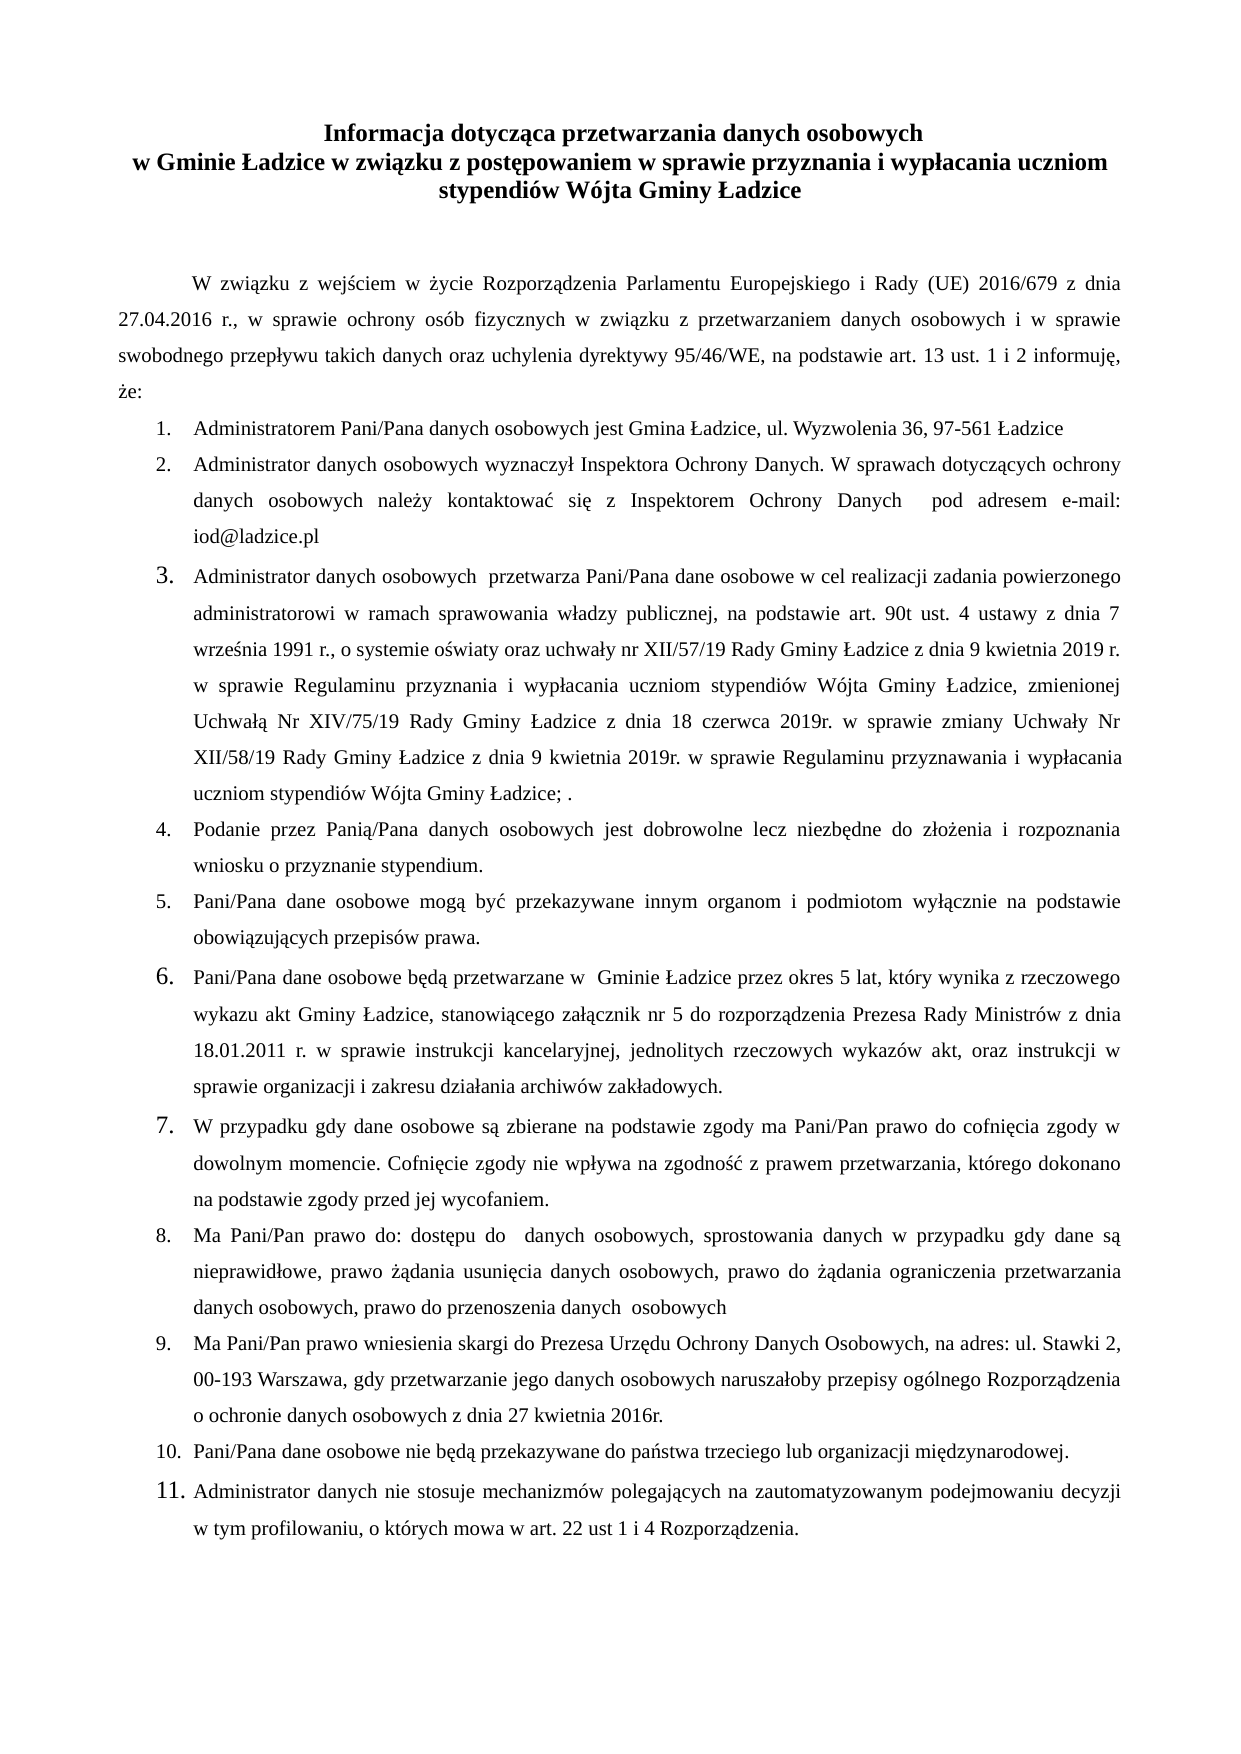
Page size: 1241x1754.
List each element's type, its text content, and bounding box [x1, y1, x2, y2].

list Pani/Pana dane osobowe nie będą przekazywane do państwa trzeciego lub organizacji międzynarodowej. [156, 1439, 1122, 1463]
list Administrator danych osobowych wyznaczył Inspektora Ochrony Danych. W sprawach dotyczących ochrony danych osobowych należy kontaktować się z Inspektorem Ochrony Danych pod adresem e-mail: iod@ladzice.pl [156, 452, 1122, 548]
list Administrator danych nie stosuje mechanizmów polegających na zautomatyzowanym podejmowaniu decyzji w tym profilowaniu, o których mowa w art. 22 ust 1 i 4 Rozporządzenia. [156, 1475, 1122, 1539]
list Pani/Pana dane osobowe mogą być przekazywane innym organom i podmiotom wyłącznie na podstawie obowiązujących przepisów prawa. [156, 889, 1122, 949]
list Ma Pani/Pan prawo wniesienia skargi do Prezesa Urzędu Ochrony Danych Osobowych, na adres: ul. Stawki 2, 00-193 Warszawa, gdy przetwarzanie jego danych osobowych naruszałoby przepisy ogólnego Rozporządzenia o ochronie danych osobowych z dnia 27 kwietnia 2016r. [156, 1331, 1122, 1427]
list Pani/Pana dane osobowe będą przetwarzane w Gminie Ładzice przez okres 5 lat, który wynika z rzeczowego wykazu akt Gminy Ładzice, stanowiącego załącznik nr 5 do rozporządzenia Prezesa Rady Ministrów z dnia 18.01.2011 r. w sprawie instrukcji kancelaryjnej, jednolitych rzeczowych wykazów akt, oraz instrukcji w sprawie organizacji i zakresu działania archiwów zakładowych. [156, 961, 1122, 1098]
list Administrator danych osobowych przetwarza Pani/Pana dane osobowe w cel realizacji zadania powierzonego administratorowi w ramach sprawowania władzy publicznej, na podstawie art. 90t ust. 4 ustawy z dnia 7 września 1991 r., o systemie oświaty oraz uchwały nr XII/57/19 Rady Gminy Ładzice z dnia 9 kwietnia 2019 r. w sprawie Regulaminu przyznania i wypłacania uczniom stypendiów Wójta Gminy Ładzice, zmienionej Uchwałą Nr XIV/75/19 Rady Gminy Ładzice z dnia 18 czerwca 2019r. w sprawie zmiany Uchwały Nr XII/58/19 Rady Gminy Ładzice z dnia 9 kwietnia 2019r. w sprawie Regulaminu przyznawania i wypłacania uczniom stypendiów Wójta Gminy Ładzice; . [156, 560, 1122, 805]
list Podanie przez Panią/Pana danych osobowych jest dobrowolne lecz niezbędne do złożenia i rozpoznania wniosku o przyznanie stypendium. [156, 817, 1122, 877]
text w Gminie Ładzice w związku z postępowaniem w sprawie przyznania i wypłacania uczniom stypendiów Wójta Gminy Ładzice [118, 147, 1122, 204]
list Administratorem Pani/Pana danych osobowych jest Gmina Ładzice, ul. Wyzwolenia 36, 97-561 Ładzice [156, 416, 1122, 439]
list W przypadku gdy dane osobowe są zbierane na podstawie zgody ma Pani/Pan prawo do cofnięcia zgody w dowolnym momencie. Cofnięcie zgody nie wpływa na zgodność z prawem przetwarzania, którego dokonano na podstawie zgody przed jej wycofaniem. [156, 1110, 1122, 1211]
list Ma Pani/Pan prawo do: dostępu do danych osobowych, sprostowania danych w przypadku gdy dane są nieprawidłowe, prawo żądania usunięcia danych osobowych, prawo do żądania ograniczenia przetwarzania danych osobowych, prawo do przenoszenia danych osobowych [156, 1222, 1122, 1319]
text Informacja dotycząca przetwarzania danych osobowych [118, 118, 1122, 147]
text W związku z wejściem w życie Rozporządzenia Parlamentu Europejskiego i Rady (UE) 2016/679 z dnia 27.04.2016 r., w sprawie ochrony osób fizycznych w związku z przetwarzaniem danych osobowych i w sprawie swobodnego przepływu takich danych oraz uchylenia dyrektywy 95/46/WE, na podstawie art. 13 ust. 1 i 2 informuję, że: [118, 267, 1122, 403]
